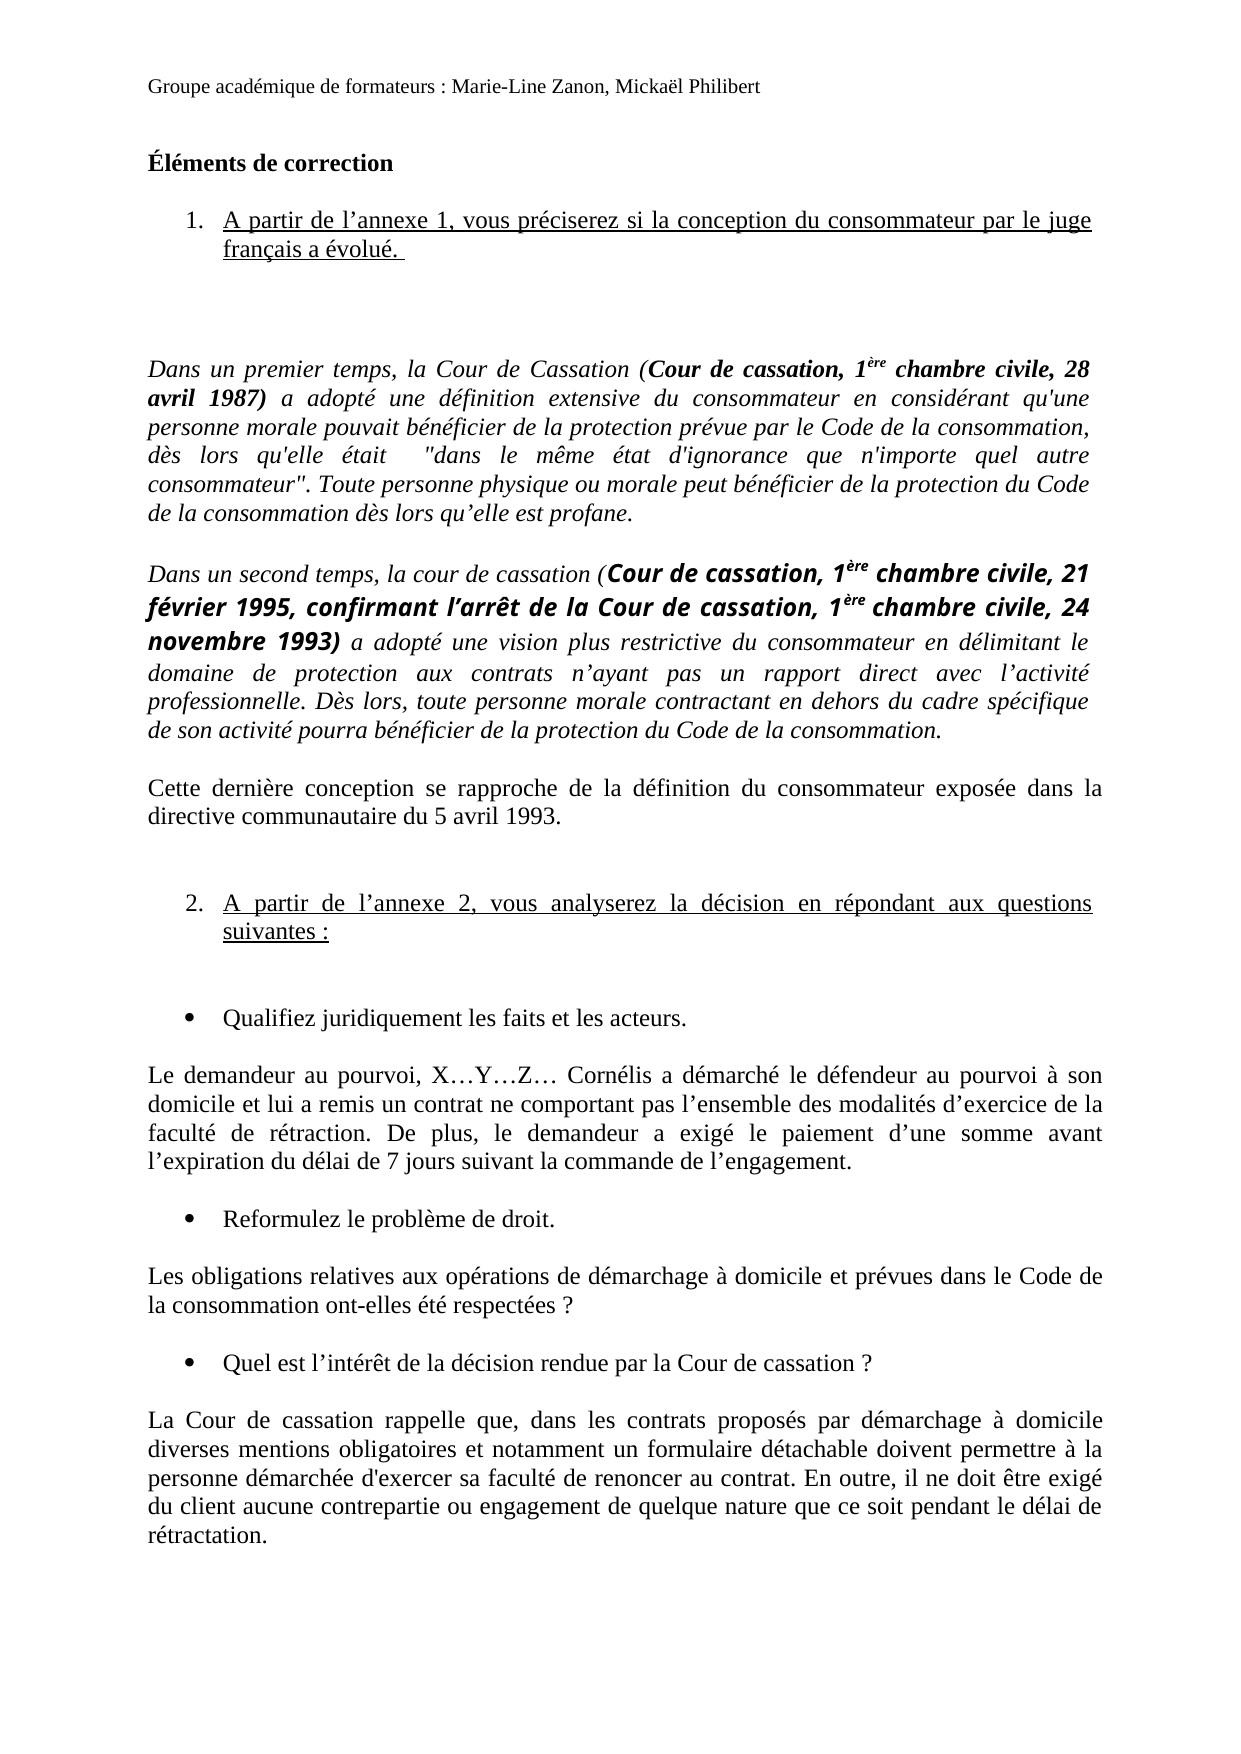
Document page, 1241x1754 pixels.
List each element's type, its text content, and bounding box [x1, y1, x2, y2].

text Le demandeur au pourvoi, X…Y…Z… Cornélis a démarché le défendeur au pourvoi à son domicile et lui a remis un contrat ne comportant pas l’ensemble des modalités d’exercice de la faculté de rétraction. De plus, le demandeur a exigé le paiement d’une somme avant l’expiration du délai de 7 jours suivant la commande de l’engagement. [148, 1060, 1104, 1175]
text Cette dernière conception se rapproche de la définition du consommateur exposée dans la directive communautaire du 5 avril 1993. [148, 773, 1104, 830]
list Quel est l’intérêt de la décision rendue par la Cour de cassation ? [185, 1348, 1092, 1376]
text Les obligations relatives aux opérations de démarchage à domicile et prévues dans le Code de la consommation ont-elles été respectées ? [148, 1261, 1104, 1319]
text La Cour de cassation rappelle que, dans les contrats proposés par démarchage à domicile diverses mentions obligatoires et notamment un formulaire détachable doivent permettre à la personne démarchée d'exercer sa faculté de renoncer au contrat. En outre, il ne doit être exigé du client aucune contrepartie ou engagement de quelque nature que ce soit pendant le délai de rétractation. [148, 1405, 1104, 1549]
text Dans un premier temps, la Cour de Cassation (Cour de cassation, 1ère chambre civile, 28 avril 1987) a adopté une définition extensive du consommateur en considérant qu'une personne morale pouvait bénéficier de la protection prévue par le Code de la consommation, dès lors qu'elle était "dans le même état d'ignorance que n'importe quel autre consommateur". Toute personne physique ou morale peut bénéficier de la protection du Code de la consommation dès lors qu’elle est profane. [148, 354, 1092, 527]
list A partir de l’annexe 2, vous analyserez la décision en répondant aux questions suivantes : [185, 888, 1092, 945]
subtitle Éléments de correction [148, 148, 1104, 176]
list Reformulez le problème de droit. [185, 1204, 1092, 1233]
text Dans un second temps, la cour de cassation (Cour de cassation, 1ère chambre civile, 21 février 1995, confirmant l’arrêt de la Cour de cassation, 1ère chambre civile, 24 novembre 1993) a adopté une vision plus restrictive du consommateur en délimitant le domaine de protection aux contrats n’ayant pas un rapport direct avec l’activité professionnelle. Dès lors, toute personne morale contractant en dehors du cadre spécifique de son activité pourra bénéficier de la protection du Code de la consommation. [148, 555, 1092, 744]
list A partir de l’annexe 1, vous préciserez si la conception du consommateur par le juge français a évolué. [185, 205, 1092, 263]
list Qualifiez juridiquement les faits et les acteurs. [185, 1003, 1092, 1031]
